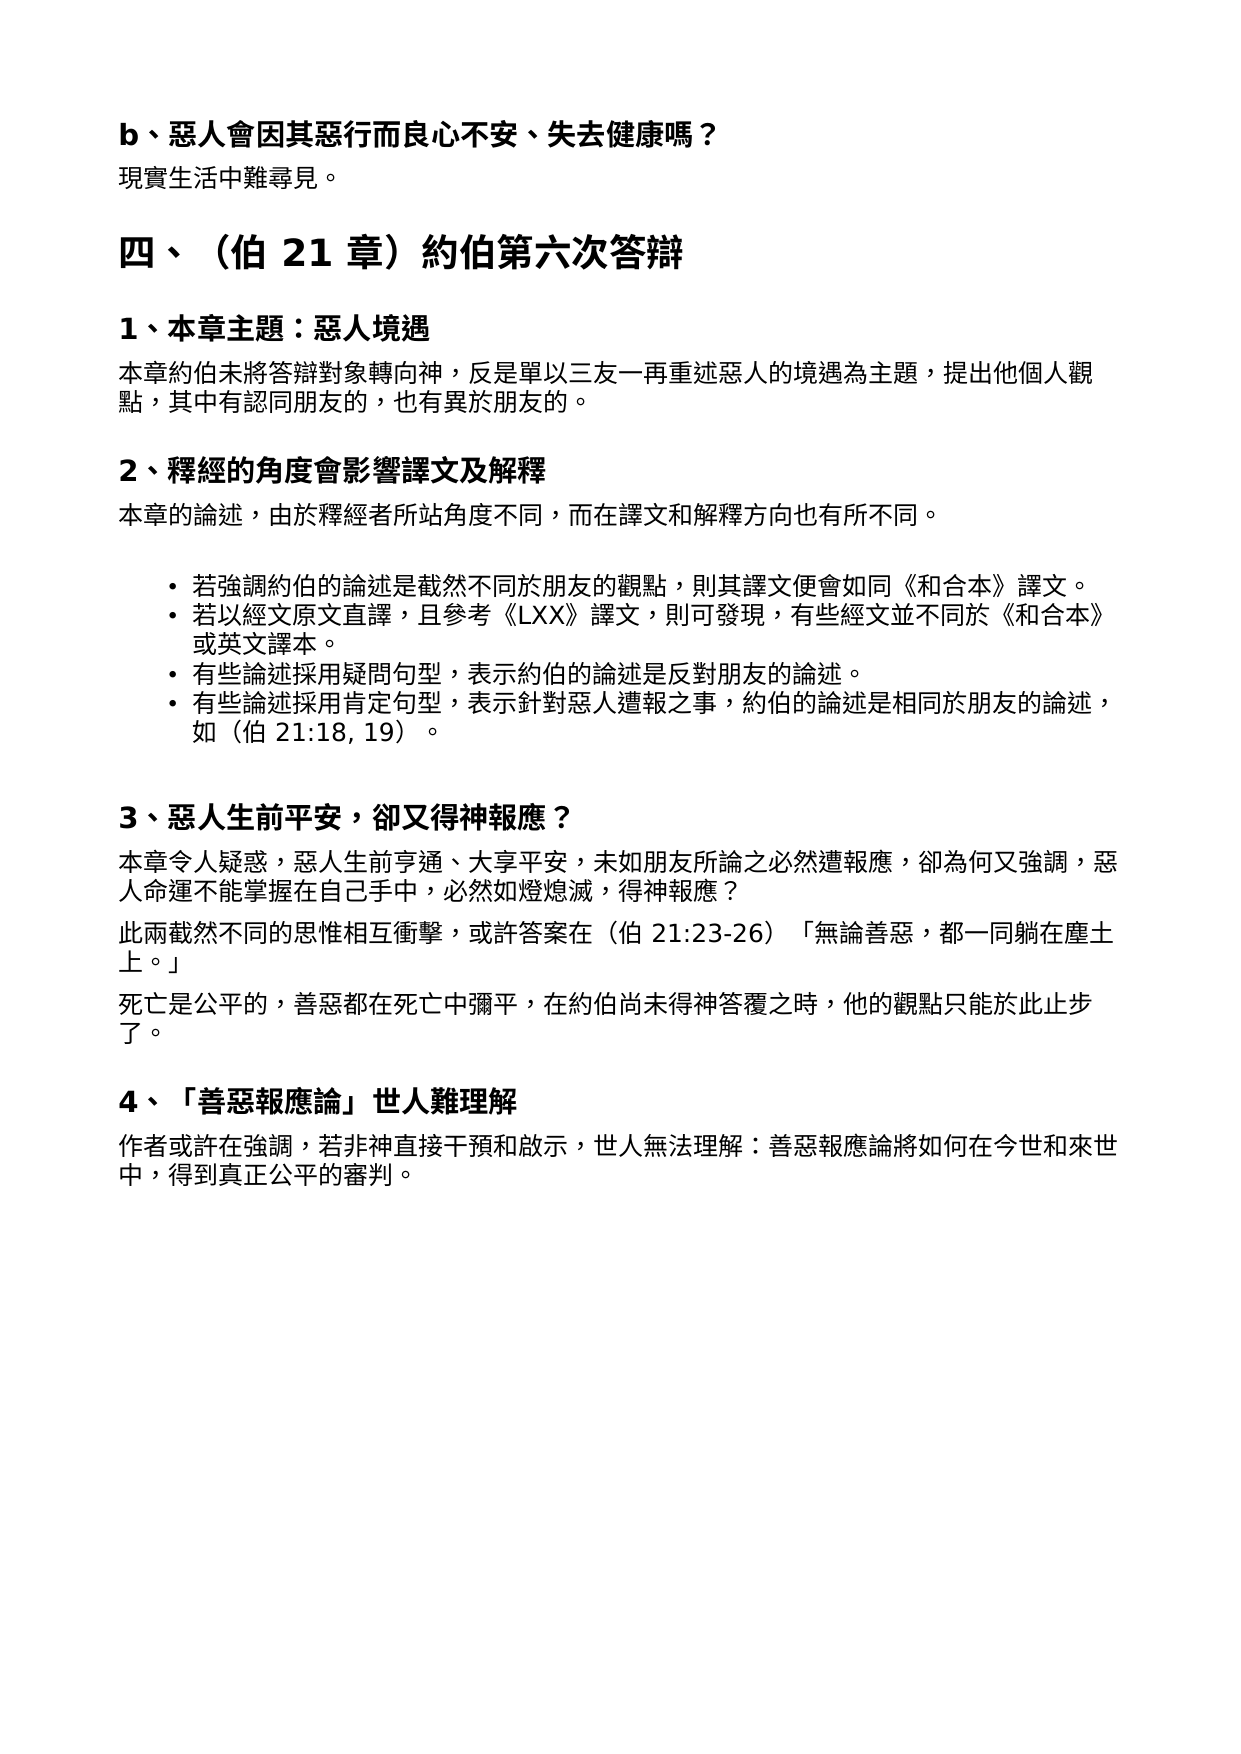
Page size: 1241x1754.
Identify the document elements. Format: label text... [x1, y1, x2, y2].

subtitle 3、惡人生前平安，卻又得神報應？ [118, 802, 1122, 836]
text 本章的論述，由於釋經者所站角度不同，而在譯文和解釋方向也有所不同。 [118, 501, 1122, 530]
text 本章令人疑惑，惡人生前亨通、大享平安，未如朋友所論之必然遭報應，卻為何又強調，惡人命運不能掌握在自己手中，必然如燈熄滅，得神報應？ [118, 848, 1122, 907]
subtitle b、惡人會因其惡行而良心不安、失去健康嗎？ [118, 118, 1122, 152]
list 有些論述採用肯定句型，表示針對惡人遭報之事，約伯的論述是相同於朋友的論述，如（伯 21:18, 19）。 [177, 689, 1122, 747]
text 作者或許在強調，若非神直接干預和啟示，世人無法理解：善惡報應論將如何在今世和來世中，得到真正公平的審判。 [118, 1132, 1122, 1191]
subtitle 2、釋經的角度會影響譯文及解釋 [118, 455, 1122, 489]
text 本章約伯未將答辯對象轉向神，反是單以三友一再重述惡人的境遇為主題，提出他個人觀點，其中有認同朋友的，也有異於朋友的。 [118, 359, 1122, 417]
list 若以經文原文直譯，且參考《LXX》譯文，則可發現，有些經文並不同於《和合本》或英文譯本。 [177, 601, 1122, 660]
text 現實生活中難尋見。 [118, 164, 1122, 194]
text 此兩截然不同的思惟相互衝擊，或許答案在（伯 21:23-26）「無論善惡，都一同躺在塵土上。」 [118, 919, 1122, 977]
list 若強調約伯的論述是截然不同於朋友的觀點，則其譯文便會如同《和合本》譯文。 [177, 572, 1122, 601]
text 死亡是公平的，善惡都在死亡中彌平，在約伯尚未得神答覆之時，他的觀點只能於此止步了。 [118, 990, 1122, 1048]
subtitle 四、（伯 21 章）約伯第六次答辯 [118, 231, 1122, 275]
list 有些論述採用疑問句型，表示約伯的論述是反對朋友的論述。 [177, 660, 1122, 689]
subtitle 4、「善惡報應論」世人難理解 [118, 1086, 1122, 1120]
subtitle 1、本章主題：惡人境遇 [118, 312, 1122, 346]
